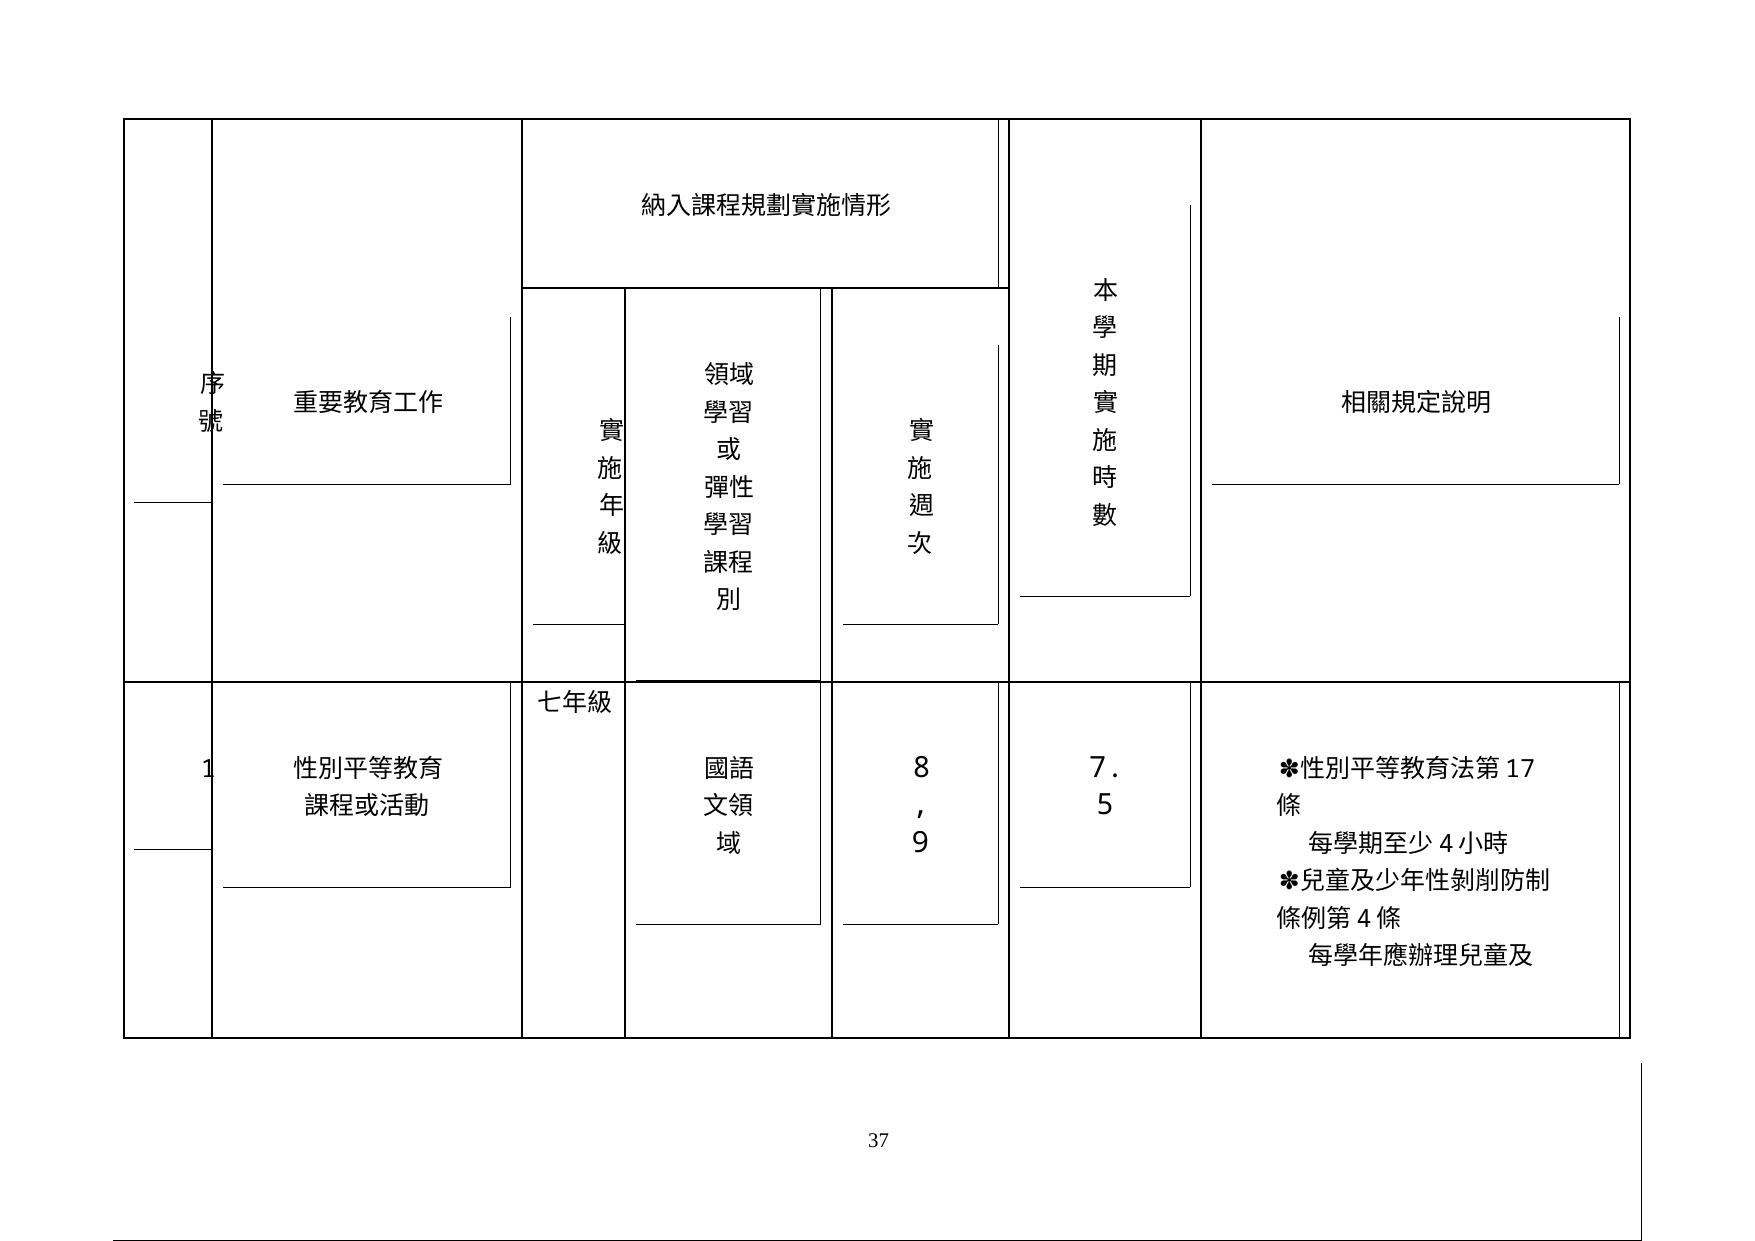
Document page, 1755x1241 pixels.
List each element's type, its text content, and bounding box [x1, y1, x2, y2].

table_cell ✽性別平等教育法第17條 每學期至少4小時 ✽兒童及少年性剝削防制條例第4條 每學年應辦理兒童及 [1202, 683, 1619, 1037]
table_header 本學期 實施時數 [1010, 120, 1200, 681]
table_cell 實施 年級 [523, 289, 624, 681]
table_header 序號 [125, 120, 211, 681]
table_header [999, 120, 1008, 287]
table_cell [821, 289, 831, 681]
table_cell 性別平等教育課程或活動 [213, 683, 521, 1037]
table_cell 8,9 [833, 683, 1008, 1037]
table_cell 1 [125, 683, 211, 1037]
table_header 納入課程規劃實施情形 [523, 120, 998, 287]
table_cell 領域學習或 彈性學習課程別 [626, 289, 820, 681]
table_header 相關規定說明 [1202, 120, 1629, 681]
table_cell 七年級 [523, 683, 624, 1037]
table_cell 國語文領域 [626, 683, 831, 1037]
table_cell 實施 週次 [833, 289, 1008, 681]
table_cell 7.5 [1010, 683, 1200, 1037]
table_header 重要教育工作 [213, 120, 521, 681]
table_cell [1620, 683, 1629, 1037]
